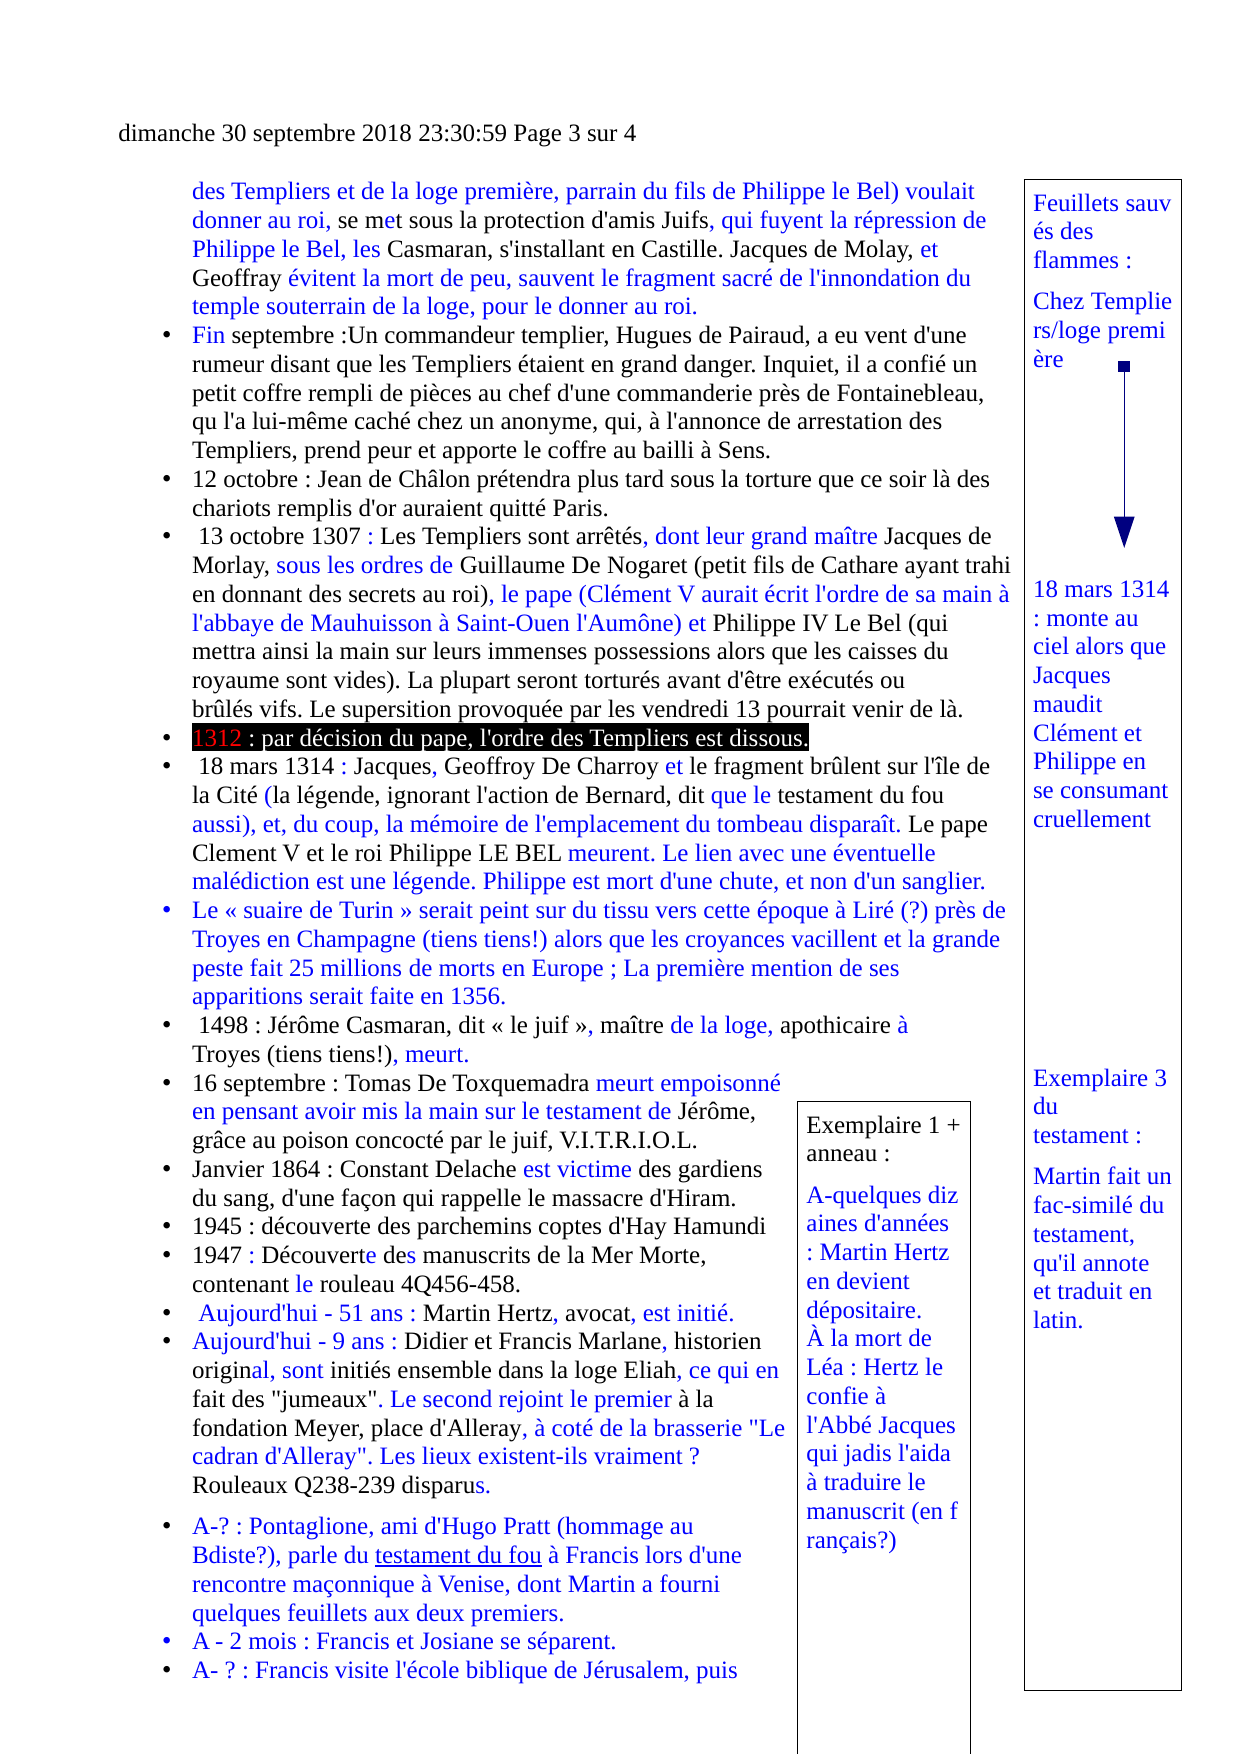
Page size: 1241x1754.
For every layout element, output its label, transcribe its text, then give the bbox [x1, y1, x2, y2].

list 1498 : Jérôme Casmaran, dit « le juif », maître de la loge, apothicaire à Troyes (tiens tiens!), meurt. [162, 1010, 1024, 1068]
list A-quelques dizaines d'années : Martin Hertz en devient dépositaire. À la mort de Léa : Hertz le confie à l'Abbé Jacques qui jadis l'aida à traduire le manuscrit (en français?) [806, 1180, 962, 1553]
list 1945 : découverte des parchemins coptes d'Hay Hamundi [162, 1211, 797, 1240]
list 13 octobre 1307 : Les Templiers sont arrêtés, dont leur grand maître Jacques de Morlay, sous les ordres de Guillaume De Nogaret (petit fils de Cathare ayant trahi en donnant des secrets au roi), le pape (Clément V aurait écrit l'ordre de sa main à l'abbaye de Mauhuisson à Saint-Ouen l'Aumône) et Philippe IV Le Bel (qui mettra ainsi la main sur leurs immenses possessions alors que les caisses du royaume sont vides). La plupart seront torturés avant d'être exécutés ou brûlés vifs. Le supersition provoquée par les vendredi 13 pourrait venir de là. [162, 521, 1024, 723]
text Chez Templiers/loge première 18 mars 1314 : monte au ciel alors que Jacques maudit Clément et Philippe en se consumant cruellement Exemplaire 3 du testament : [1033, 286, 1172, 1149]
list 12 octobre : Jean de Châlon prétendra plus tard sous la torture que ce soir là des chariots remplis d'or auraient quitté Paris. [162, 464, 1024, 521]
list 18 mars 1314 : Jacques, Geoffroy De Charroy et le fragment brûlent sur l'île de la Cité (la légende, ignorant l'action de Bernard, dit que le testament du fou aussi), et, du coup, la mémoire de l'emplacement du tombeau disparaît. Le pape Clement V et le roi Philippe LE BEL meurent. Le lien avec une éventuelle malédiction est une légende. Philippe est mort d'une chute, et non d'un sanglier. [162, 751, 1024, 895]
list A- ? : Francis visite l'école biblique de Jérusalem, puis [162, 1655, 797, 1684]
list 16 septembre : Tomas De Toxquemadra meurt empoisonné en pensant avoir mis la main sur le testament de Jérôme, grâce au poison concocté par le juif, V.I.T.R.I.O.L. [162, 1068, 1024, 1154]
list 1947 : Découverte des manuscrits de la Mer Morte, contenant le rouleau 4Q456-458. [162, 1240, 797, 1298]
list Janvier 1864 : Constant Delache est victime des gardiens du sang, d'une façon qui rappelle le massacre d'Hiram. [162, 1154, 797, 1211]
list Le « suaire de Turin » serait peint sur du tissu vers cette époque à Liré (?) près de Troyes en Champagne (tiens tiens!) alors que les croyances vacillent et la grande peste fait 25 millions de morts en Europe ; La première mention de ses apparitions serait faite en 1356. [162, 895, 1024, 1010]
list [971, 1326, 1024, 1499]
list [971, 1298, 1024, 1326]
list [798, 1102, 970, 1754]
list Aujourd'hui - 9 ans : Didier et Francis Marlane, historien original, sont initiés ensemble dans la loge Eliah, ce qui en fait des "jumeaux". Le second rejoint le premier à la fondation Meyer, place d'Alleray, à coté de la brasserie "Le cadran d'Alleray". Les lieux existent-ils vraiment ? Rouleaux Q238-239 disparus. [162, 1326, 797, 1499]
list A-? : Pontaglione, ami d'Hugo Pratt (hommage au Bdiste?), parle du testament du fou à Francis lors d'une rencontre maçonnique à Venise, dont Martin a fourni quelques feuillets aux deux premiers. [162, 1511, 797, 1626]
list [971, 1154, 1024, 1211]
text Martin fait un fac-similé du testament, qu'il annote et traduit en latin. [1033, 1161, 1172, 1334]
list 1312 : par décision du pape, l'ordre des Templiers est dissous. [162, 723, 1024, 751]
list des Templiers et de la loge première, parrain du fils de Philippe le Bel) voulait donner au roi, se met sous la protection d'amis Juifs, qui fuyent la répression de Philippe le Bel, les Casmaran, s'installant en Castille. Jacques de Molay, et Geoffray évitent la mort de peu, sauvent le fragment sacré de l'innondation du temple souterrain de la loge, pour le donner au roi. [162, 176, 1181, 320]
list Fin septembre :Un commandeur templier, Hugues de Pairaud, a eu vent d'une rumeur disant que les Templiers étaient en grand danger. Inquiet, il a confié un petit coffre rempli de pièces au chef d'une commanderie près de Fontainebleau, qu l'a lui-même caché chez un anonyme, qui, à l'annonce de arrestation des Templiers, prend peur et apporte le coffre au bailli à Sens. [162, 320, 1024, 464]
list [971, 1626, 1024, 1655]
list [971, 1240, 1024, 1298]
list Exemplaire 1 + anneau : [806, 1110, 962, 1167]
list A - 2 mois : Francis et Josiane se séparent. [162, 1626, 797, 1655]
text Feuillets sauvés des flammes : [1033, 188, 1172, 274]
list [971, 1511, 1024, 1626]
list [971, 1211, 1024, 1240]
list Aujourd'hui - 51 ans : Martin Hertz, avocat, est initié. [162, 1298, 797, 1326]
